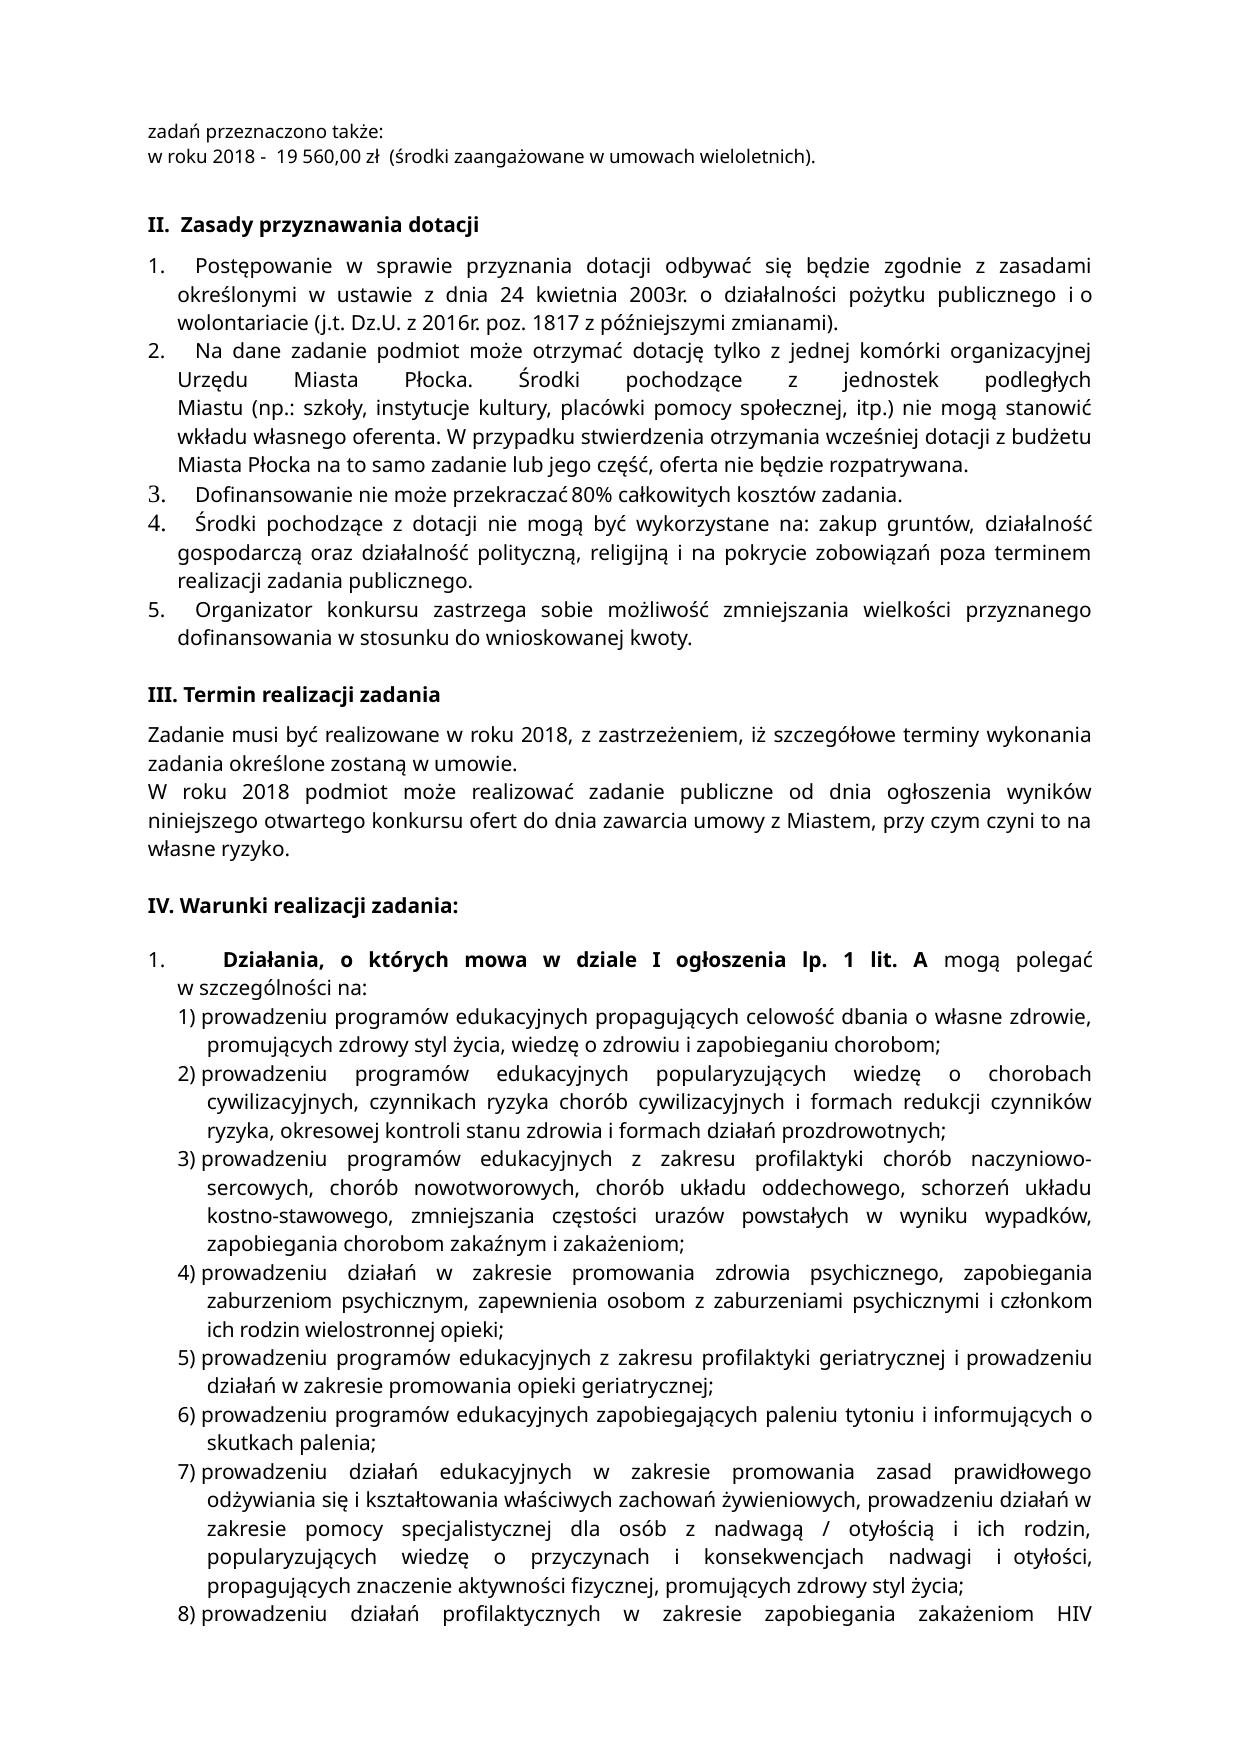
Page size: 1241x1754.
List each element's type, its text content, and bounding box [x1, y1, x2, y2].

text W roku 2018 podmiot może realizować zadanie publiczne od dnia ogłoszenia wyników niniejszego otwartego konkursu ofert do dnia zawarcia umowy z Miastem, przy czym czyni to na własne ryzyko. [148, 777, 1093, 863]
text 7) prowadzeniu działań edukacyjnych w zakresie promowania zasad prawidłowego odżywiania się i kształtowania właściwych zachowań żywieniowych, prowadzeniu działań w zakresie pomocy specjalistycznej dla osób z nadwagą / otyłością i ich rodzin, popularyzujących wiedzę o przyczynach i konsekwencjach nadwagi i otyłości, propagujących znaczenie aktywności fizycznej, promujących zdrowy styl życia; [177, 1457, 1093, 1599]
text 6) prowadzeniu programów edukacyjnych zapobiegających paleniu tytoniu i informujących o skutkach palenia; [177, 1400, 1093, 1457]
list Dofinansowanie nie może przekraczać 80% całkowitych kosztów zadania. [148, 479, 1093, 508]
text 8) prowadzeniu działań profilaktycznych w zakresie zapobiegania zakażeniom HIV [177, 1599, 1093, 1628]
list Postępowanie w sprawie przyznania dotacji odbywać się będzie zgodnie z zasadami określonymi w ustawie z dnia 24 kwietnia 2003r. o działalności pożytku publicznego i o wolontariacie (j.t. Dz.U. z 2016r. poz. 1817 z późniejszymi zmianami). [148, 251, 1093, 337]
list Organizator konkursu zastrzega sobie możliwość zmniejszania wielkości przyznanego dofinansowania w stosunku do wnioskowanej kwoty. [148, 595, 1093, 652]
text 3) prowadzeniu programów edukacyjnych z zakresu profilaktyki chorób naczyniowo-sercowych, chorób nowotworowych, chorób układu oddechowego, schorzeń układu kostno-stawowego, zmniejszania częstości urazów powstałych w wyniku wypadków, zapobiegania chorobom zakaźnym i zakażeniom; [177, 1144, 1093, 1258]
text 5) prowadzeniu programów edukacyjnych z zakresu profilaktyki geriatrycznej i prowadzeniu działań w zakresie promowania opieki geriatrycznej; [177, 1343, 1093, 1400]
list Środki pochodzące z dotacji nie mogą być wykorzystane na: zakup gruntów, działalność gospodarczą oraz działalność polityczną, religijną i na pokrycie zobowiązań poza terminem realizacji zadania publicznego. [148, 508, 1093, 595]
text III. Termin realizacji zadania [148, 680, 1093, 709]
text IV. Warunki realizacji zadania: [148, 891, 1093, 919]
text w roku 2018 - 19 560,00 zł (środki zaangażowane w umowach wieloletnich). [148, 144, 1093, 169]
list Na dane zadanie podmiot może otrzymać dotację tylko z jednej komórki organizacyjnej Urzędu Miasta Płocka. Środki pochodzące z jednostek podległych Miastu (np.: szkoły, instytucje kultury, placówki pomocy społecznej, itp.) nie mogą stanowić wkładu własnego oferenta. W przypadku stwierdzenia otrzymania wcześniej dotacji z budżetu Miasta Płocka na to samo zadanie lub jego część, oferta nie będzie rozpatrywana. [148, 337, 1093, 479]
list Działania, o których mowa w dziale I ogłoszenia lp. 1 lit. A mogą polegać w szczególności na: [148, 945, 1093, 1002]
text 4) prowadzeniu działań w zakresie promowania zdrowia psychicznego, zapobiegania zaburzeniom psychicznym, zapewnienia osobom z zaburzeniami psychicznymi i członkom ich rodzin wielostronnej opieki; [177, 1258, 1093, 1343]
text 1) prowadzeniu programów edukacyjnych propagujących celowość dbania o własne zdrowie, promujących zdrowy styl życia, wiedzę o zdrowiu i zapobieganiu chorobom; [177, 1002, 1093, 1059]
text zadań przeznaczono także: [148, 118, 1093, 144]
text 2) prowadzeniu programów edukacyjnych popularyzujących wiedzę o chorobach cywilizacyjnych, czynnikach ryzyka chorób cywilizacyjnych i formach redukcji czynników ryzyka, okresowej kontroli stanu zdrowia i formach działań prozdrowotnych; [177, 1059, 1093, 1144]
text II. Zasady przyznawania dotacji [148, 210, 1093, 239]
text Zadanie musi być realizowane w roku 2018, z zastrzeżeniem, iż szczegółowe terminy wykonania zadania określone zostaną w umowie. [148, 721, 1093, 777]
